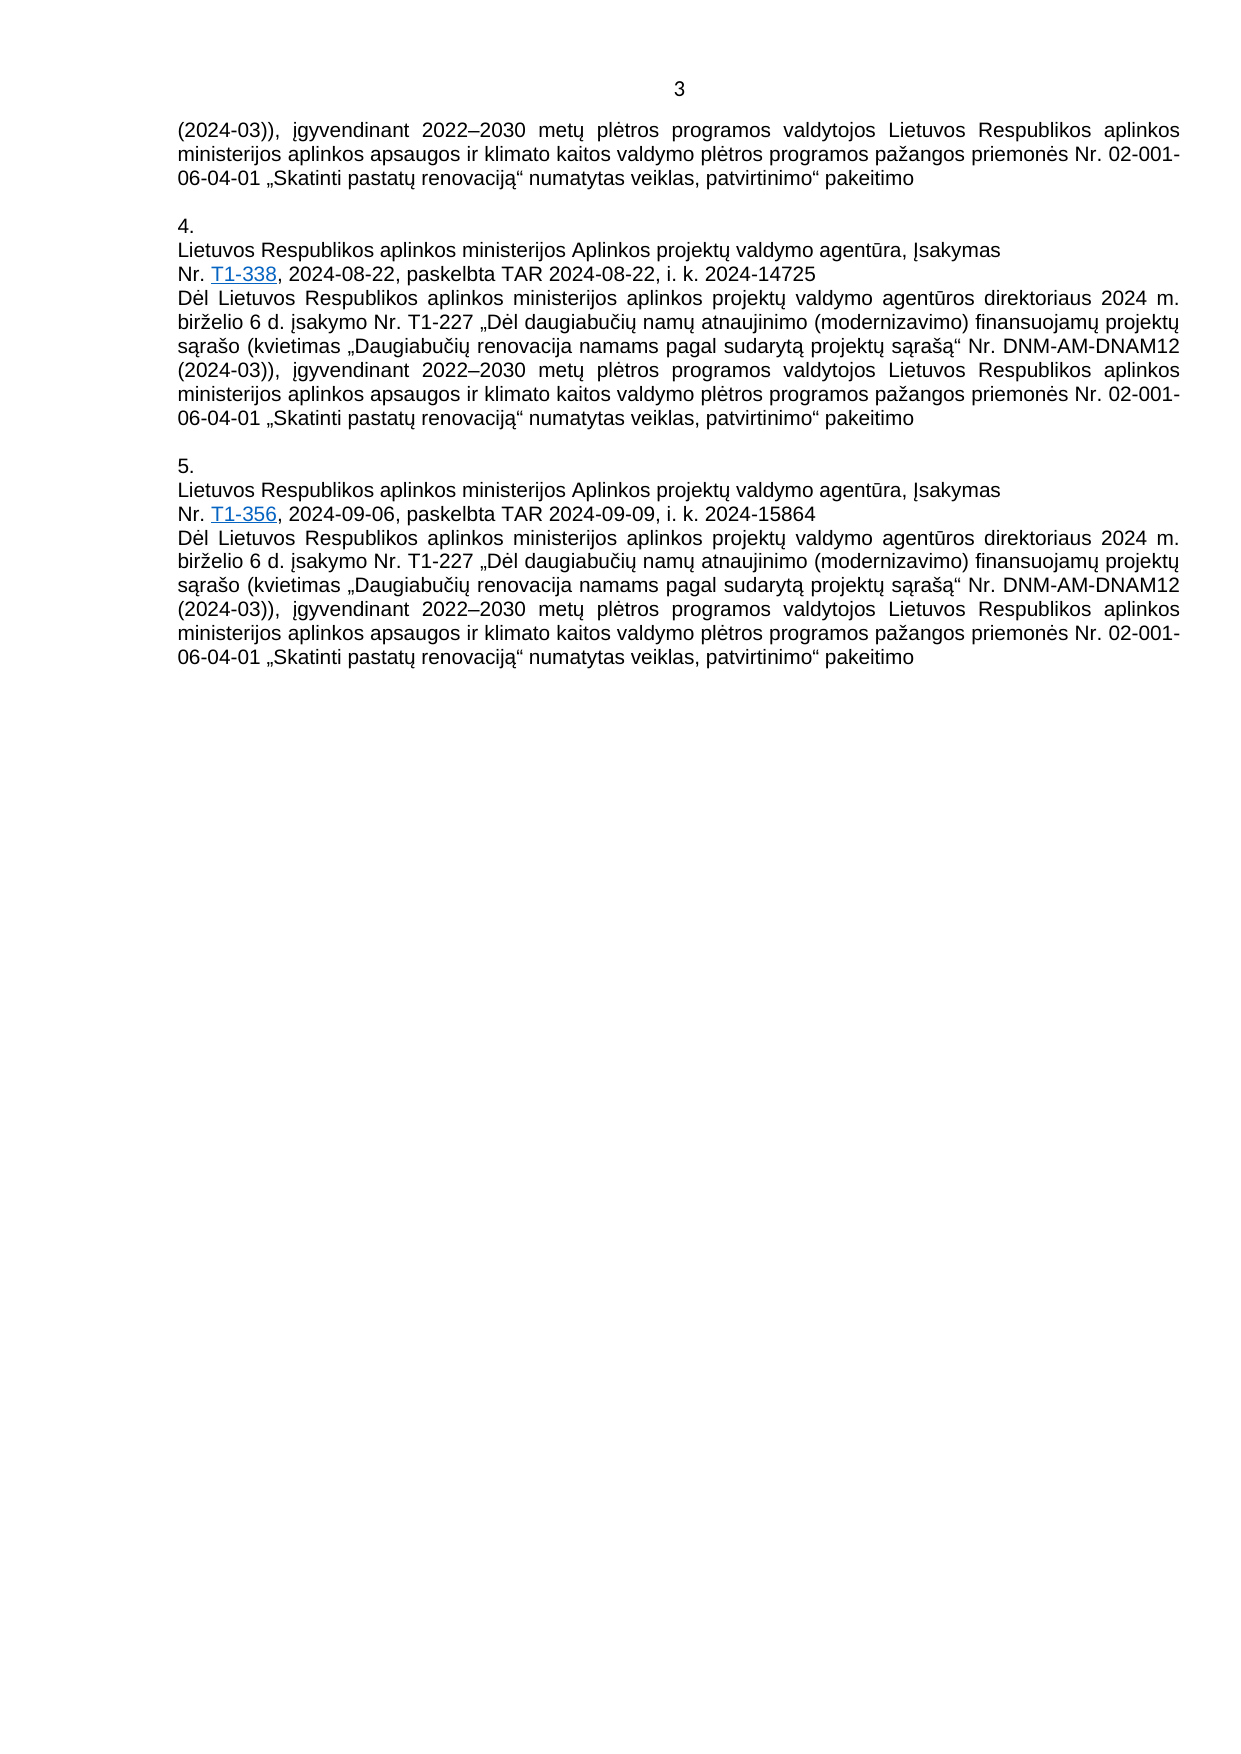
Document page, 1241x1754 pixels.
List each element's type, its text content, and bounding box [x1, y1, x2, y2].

text (2024-03)), įgyvendinant 2022–2030 metų plėtros programos valdytojos Lietuvos Respublikos aplinkos ministerijos aplinkos apsaugos ir klimato kaitos valdymo plėtros programos pažangos priemonės Nr. 02-001-06-04-01 „Skatinti pastatų renovaciją“ numatytas veiklas, patvirtinimo“ pakeitimo [177, 118, 1181, 190]
text Nr. T1-356, 2024-09-06, paskelbta TAR 2024-09-09, i. k. 2024-15864 [177, 501, 1181, 525]
text Lietuvos Respublikos aplinkos ministerijos Aplinkos projektų valdymo agentūra, Įsakymas [177, 477, 1181, 501]
text Dėl Lietuvos Respublikos aplinkos ministerijos aplinkos projektų valdymo agentūros direktoriaus 2024 m. birželio 6 d. įsakymo Nr. T1-227 „Dėl daugiabučių namų atnaujinimo (modernizavimo) finansuojamų projektų sąrašo (kvietimas „Daugiabučių renovacija namams pagal sudarytą projektų sąrašą“ Nr. DNM-AM-DNAM12 (2024-03)), įgyvendinant 2022–2030 metų plėtros programos valdytojos Lietuvos Respublikos aplinkos ministerijos aplinkos apsaugos ir klimato kaitos valdymo plėtros programos pažangos priemonės Nr. 02-001-06-04-01 „Skatinti pastatų renovaciją“ numatytas veiklas, patvirtinimo“ pakeitimo [177, 286, 1181, 429]
text 4. [177, 214, 1181, 238]
text Dėl Lietuvos Respublikos aplinkos ministerijos aplinkos projektų valdymo agentūros direktoriaus 2024 m. birželio 6 d. įsakymo Nr. T1-227 „Dėl daugiabučių namų atnaujinimo (modernizavimo) finansuojamų projektų sąrašo (kvietimas „Daugiabučių renovacija namams pagal sudarytą projektų sąrašą“ Nr. DNM-AM-DNAM12 (2024-03)), įgyvendinant 2022–2030 metų plėtros programos valdytojos Lietuvos Respublikos aplinkos ministerijos aplinkos apsaugos ir klimato kaitos valdymo plėtros programos pažangos priemonės Nr. 02-001-06-04-01 „Skatinti pastatų renovaciją“ numatytas veiklas, patvirtinimo“ pakeitimo [177, 525, 1181, 669]
text 5. [177, 453, 1181, 477]
text Nr. T1-338, 2024-08-22, paskelbta TAR 2024-08-22, i. k. 2024-14725 [177, 262, 1181, 286]
text Lietuvos Respublikos aplinkos ministerijos Aplinkos projektų valdymo agentūra, Įsakymas [177, 238, 1181, 262]
